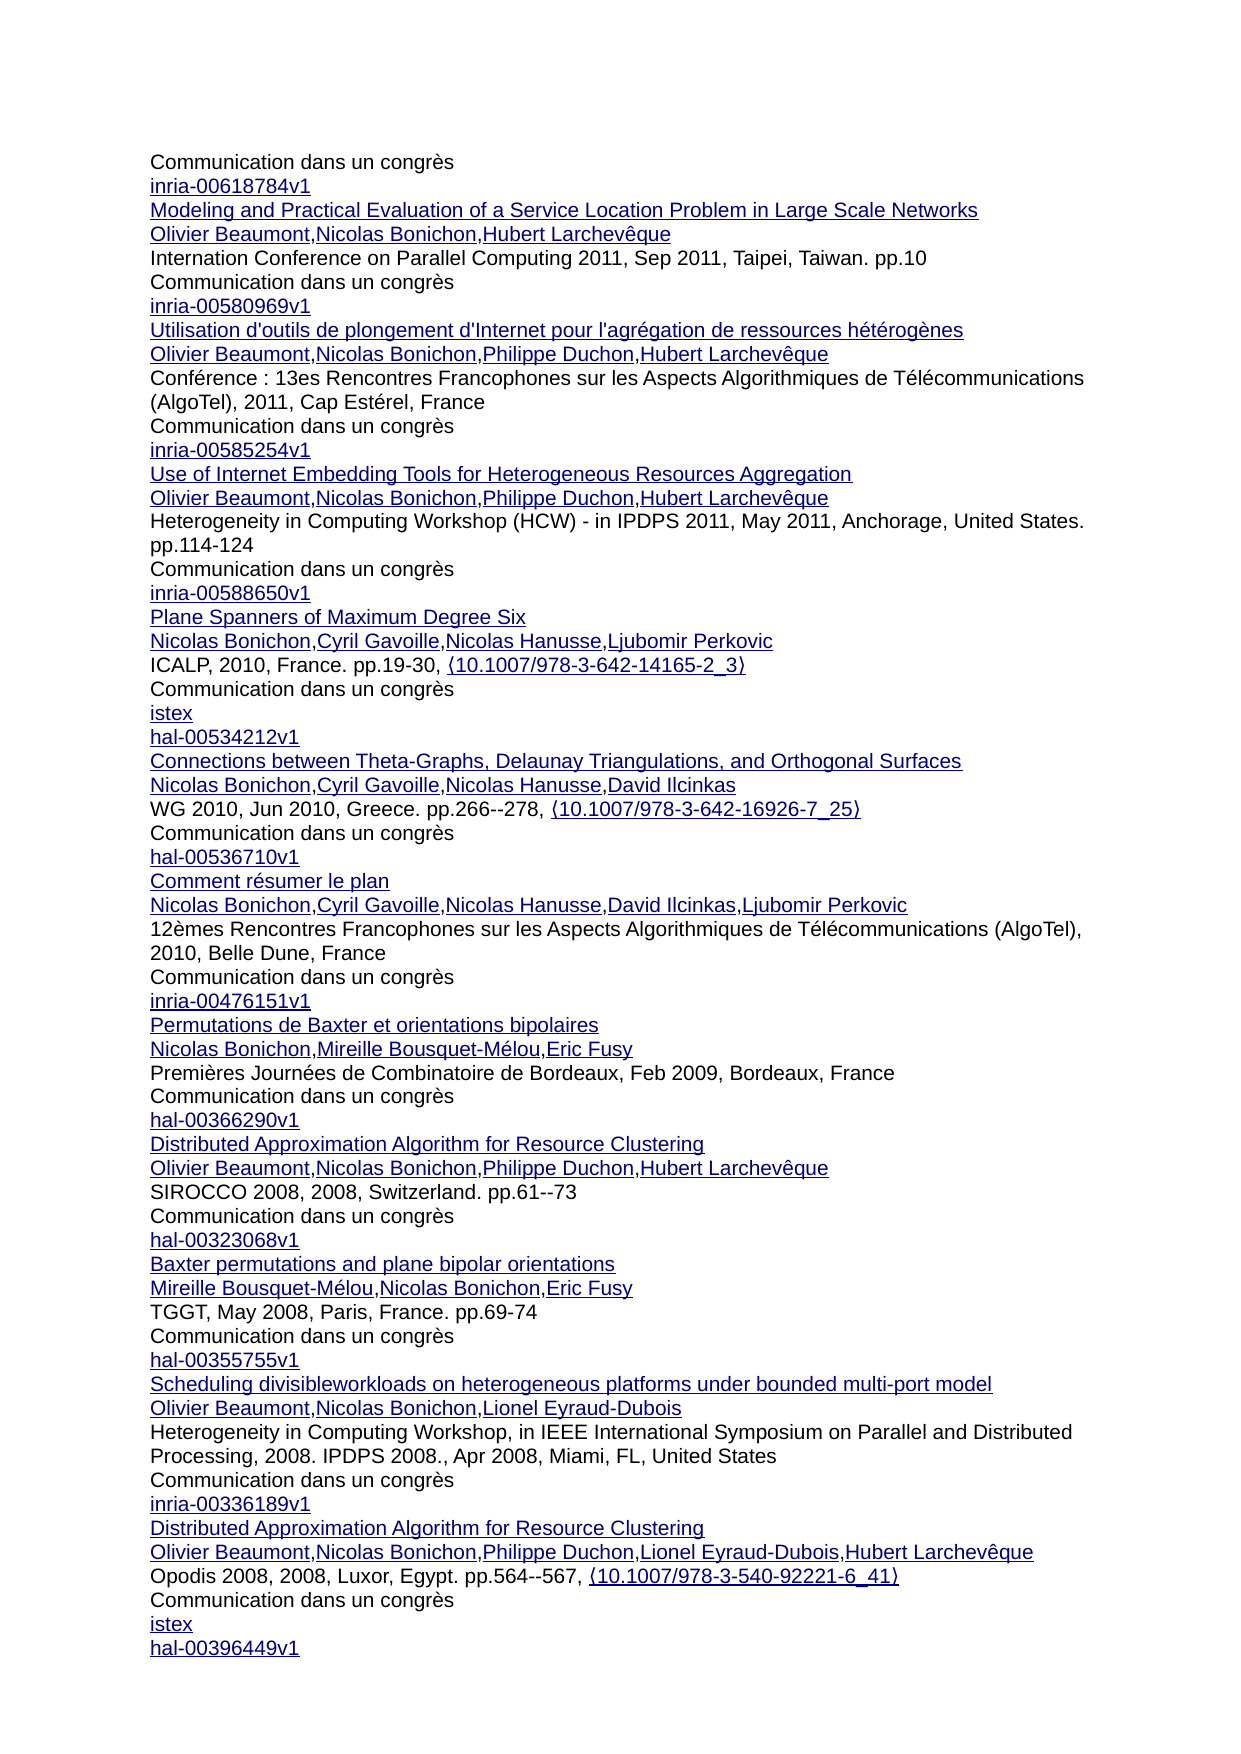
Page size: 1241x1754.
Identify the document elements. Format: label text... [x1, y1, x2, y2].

table_cell Comment résumer le plan Nicolas Bonichon,Cyril Gavoille,Nicolas Hanusse,David Ilcinkas,Ljubomir Perkovic 12èmes Rencontres Francophones sur les Aspects Algorithmiques de Télécommunications (AlgoTel), 2010, Belle Dune, France Communication dans un congrès inria-00476151v1 [150, 869, 1090, 1012]
table_cell Plane Spanners of Maximum Degree Six Nicolas Bonichon,Cyril Gavoille,Nicolas Hanusse,Ljubomir Perkovic ICALP, 2010, France. pp.19-30, ⟨10.1007/978-3-642-14165-2_3⟩ Communication dans un congrès istex hal-00534212v1 [150, 605, 1090, 749]
table_cell Permutations de Baxter et orientations bipolaires Nicolas Bonichon,Mireille Bousquet-Mélou,Eric Fusy Premières Journées de Combinatoire de Bordeaux, Feb 2009, Bordeaux, France Communication dans un congrès hal-00366290v1 [150, 1013, 1090, 1132]
table_cell Utilisation d'outils de plongement d'Internet pour l'agrégation de ressources hétérogènes Olivier Beaumont,Nicolas Bonichon,Philippe Duchon,Hubert Larchevêque Conférence : 13es Rencontres Francophones sur les Aspects Algorithmiques de Télécommunications (AlgoTel), 2011, Cap Estérel, France Communication dans un congrès inria-00585254v1 [150, 318, 1090, 461]
table_cell Use of Internet Embedding Tools for Heterogeneous Resources Aggregation Olivier Beaumont,Nicolas Bonichon,Philippe Duchon,Hubert Larchevêque Heterogeneity in Computing Workshop (HCW) - in IPDPS 2011, May 2011, Anchorage, United States. pp.114-124 Communication dans un congrès inria-00588650v1 [150, 461, 1090, 605]
table_cell Scheduling divisibleworkloads on heterogeneous platforms under bounded multi-port model Olivier Beaumont,Nicolas Bonichon,Lionel Eyraud-Dubois Heterogeneity in Computing Workshop, in IEEE International Symposium on Parallel and Distributed Processing, 2008. IPDPS 2008., Apr 2008, Miami, FL, United States Communication dans un congrès inria-00336189v1 [150, 1372, 1090, 1516]
table_cell Communication dans un congrès inria-00618784v1 [150, 150, 1090, 198]
table_cell Baxter permutations and plane bipolar orientations Mireille Bousquet-Mélou,Nicolas Bonichon,Eric Fusy TGGT, May 2008, Paris, France. pp.69-74 Communication dans un congrès hal-00355755v1 [150, 1252, 1090, 1372]
table_cell Distributed Approximation Algorithm for Resource Clustering Olivier Beaumont,Nicolas Bonichon,Philippe Duchon,Hubert Larchevêque SIROCCO 2008, 2008, Switzerland. pp.61--73 Communication dans un congrès hal-00323068v1 [150, 1132, 1090, 1252]
table_cell Connections between Theta-Graphs, Delaunay Triangulations, and Orthogonal Surfaces Nicolas Bonichon,Cyril Gavoille,Nicolas Hanusse,David Ilcinkas WG 2010, Jun 2010, Greece. pp.266--278, ⟨10.1007/978-3-642-16926-7_25⟩ Communication dans un congrès hal-00536710v1 [150, 749, 1090, 869]
table_cell Modeling and Practical Evaluation of a Service Location Problem in Large Scale Networks Olivier Beaumont,Nicolas Bonichon,Hubert Larchevêque Internation Conference on Parallel Computing 2011, Sep 2011, Taipei, Taiwan. pp.10 Communication dans un congrès inria-00580969v1 [150, 198, 1090, 318]
table_cell Distributed Approximation Algorithm for Resource Clustering Olivier Beaumont,Nicolas Bonichon,Philippe Duchon,Lionel Eyraud-Dubois,Hubert Larchevêque Opodis 2008, 2008, Luxor, Egypt. pp.564--567, ⟨10.1007/978-3-540-92221-6_41⟩ Communication dans un congrès istex hal-00396449v1 [150, 1516, 1090, 1659]
